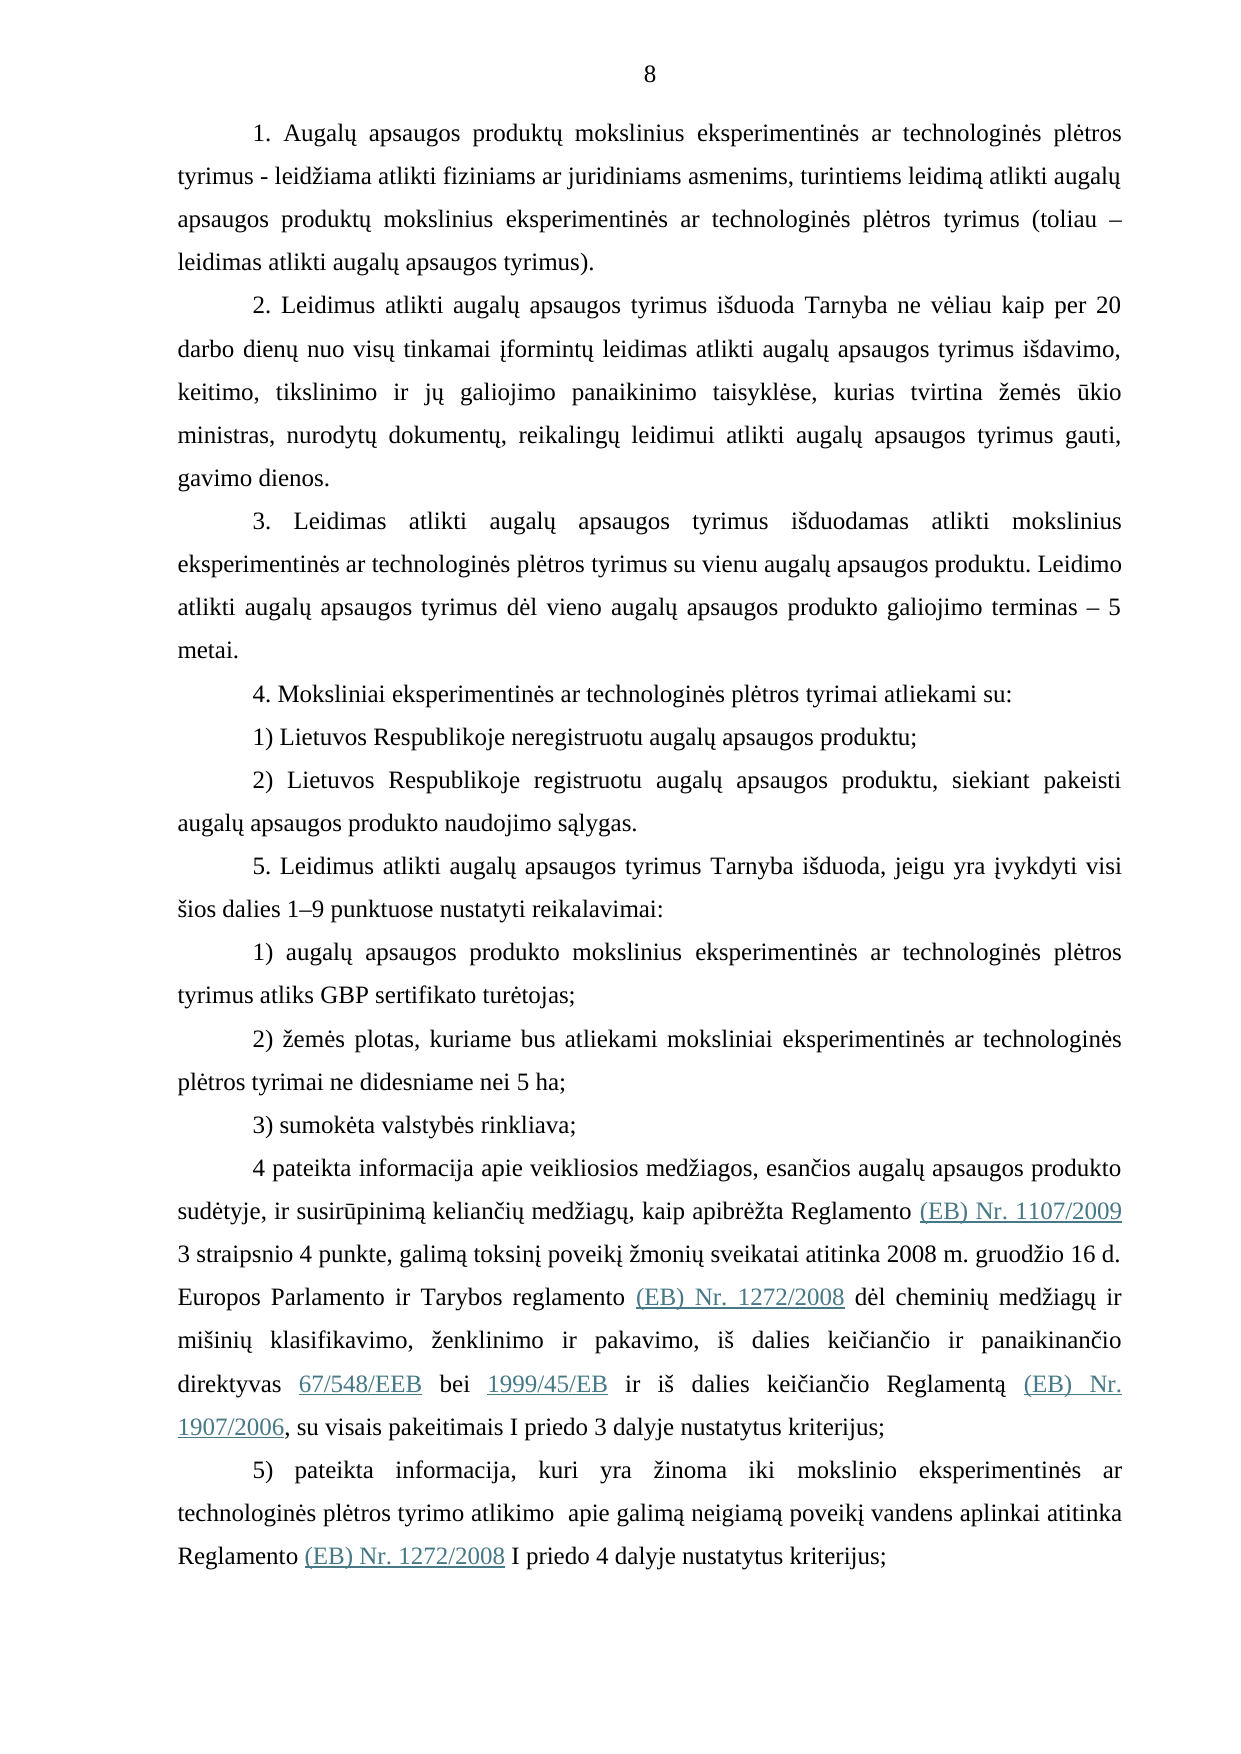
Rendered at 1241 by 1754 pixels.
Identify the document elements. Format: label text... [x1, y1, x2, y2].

text 2) žemės plotas, kuriame bus atliekami moksliniai eksperimentinės ar technologinės plėtros tyrimai ne didesniame nei 5 ha; [177, 1024, 1122, 1096]
text 3) sumokėta valstybės rinkliava; [177, 1110, 1122, 1139]
text 4. Moksliniai eksperimentinės ar technologinės plėtros tyrimai atliekami su: [177, 679, 1122, 707]
text 4 pateikta informacija apie veikliosios medžiagos, esančios augalų apsaugos produkto sudėtyje, ir susirūpinimą keliančių medžiagų, kaip apibrėžta Reglamento (EB) Nr. 1107/2009 3 straipsnio 4 punkte, galimą toksinį poveikį žmonių sveikatai atitinka 2008 m. gruodžio 16 d. Europos Parlamento ir Tarybos reglamento (EB) Nr. 1272/2008 dėl cheminių medžiagų ir mišinių klasifikavimo, ženklinimo ir pakavimo, iš dalies keičiančio ir panaikinančio direktyvas 67/548/EEB bei 1999/45/EB ir iš dalies keičiančio Reglamentą (EB) Nr. 1907/2006, su visais pakeitimais I priedo 3 dalyje nustatytus kriterijus; [177, 1153, 1122, 1441]
text 2) Lietuvos Respublikoje registruotu augalų apsaugos produktu, siekiant pakeisti augalų apsaugos produkto naudojimo sąlygas. [177, 765, 1122, 837]
text 3. Leidimas atlikti augalų apsaugos tyrimus išduodamas atlikti mokslinius eksperimentinės ar technologinės plėtros tyrimus su vienu augalų apsaugos produktu. Leidimo atlikti augalų apsaugos tyrimus dėl vieno augalų apsaugos produkto galiojimo terminas – 5 metai. [177, 506, 1122, 664]
text 5) pateikta informacija, kuri yra žinoma iki mokslinio eksperimentinės ar technologinės plėtros tyrimo atlikimo apie galimą neigiamą poveikį vandens aplinkai atitinka Reglamento (EB) Nr. 1272/2008 I priedo 4 dalyje nustatytus kriterijus; [177, 1455, 1122, 1570]
text 2. Leidimus atlikti augalų apsaugos tyrimus išduoda Tarnyba ne vėliau kaip per 20 darbo dienų nuo visų tinkamai įformintų leidimas atlikti augalų apsaugos tyrimus išdavimo, keitimo, tikslinimo ir jų galiojimo panaikinimo taisyklėse, kurias tvirtina žemės ūkio ministras, nurodytų dokumentų, reikalingų leidimui atlikti augalų apsaugos tyrimus gauti, gavimo dienos. [177, 291, 1122, 492]
text 1) Lietuvos Respublikoje neregistruotu augalų apsaugos produktu; [177, 722, 1122, 751]
text 1) augalų apsaugos produkto mokslinius eksperimentinės ar technologinės plėtros tyrimus atliks GBP sertifikato turėtojas; [177, 937, 1122, 1009]
text 5. Leidimus atlikti augalų apsaugos tyrimus Tarnyba išduoda, jeigu yra įvykdyti visi šios dalies 1–9 punktuose nustatyti reikalavimai: [177, 851, 1122, 923]
text 1. Augalų apsaugos produktų mokslinius eksperimentinės ar technologinės plėtros tyrimus - leidžiama atlikti fiziniams ar juridiniams asmenims, turintiems leidimą atlikti augalų apsaugos produktų mokslinius eksperimentinės ar technologinės plėtros tyrimus (toliau –leidimas atlikti augalų apsaugos tyrimus). [177, 118, 1122, 276]
